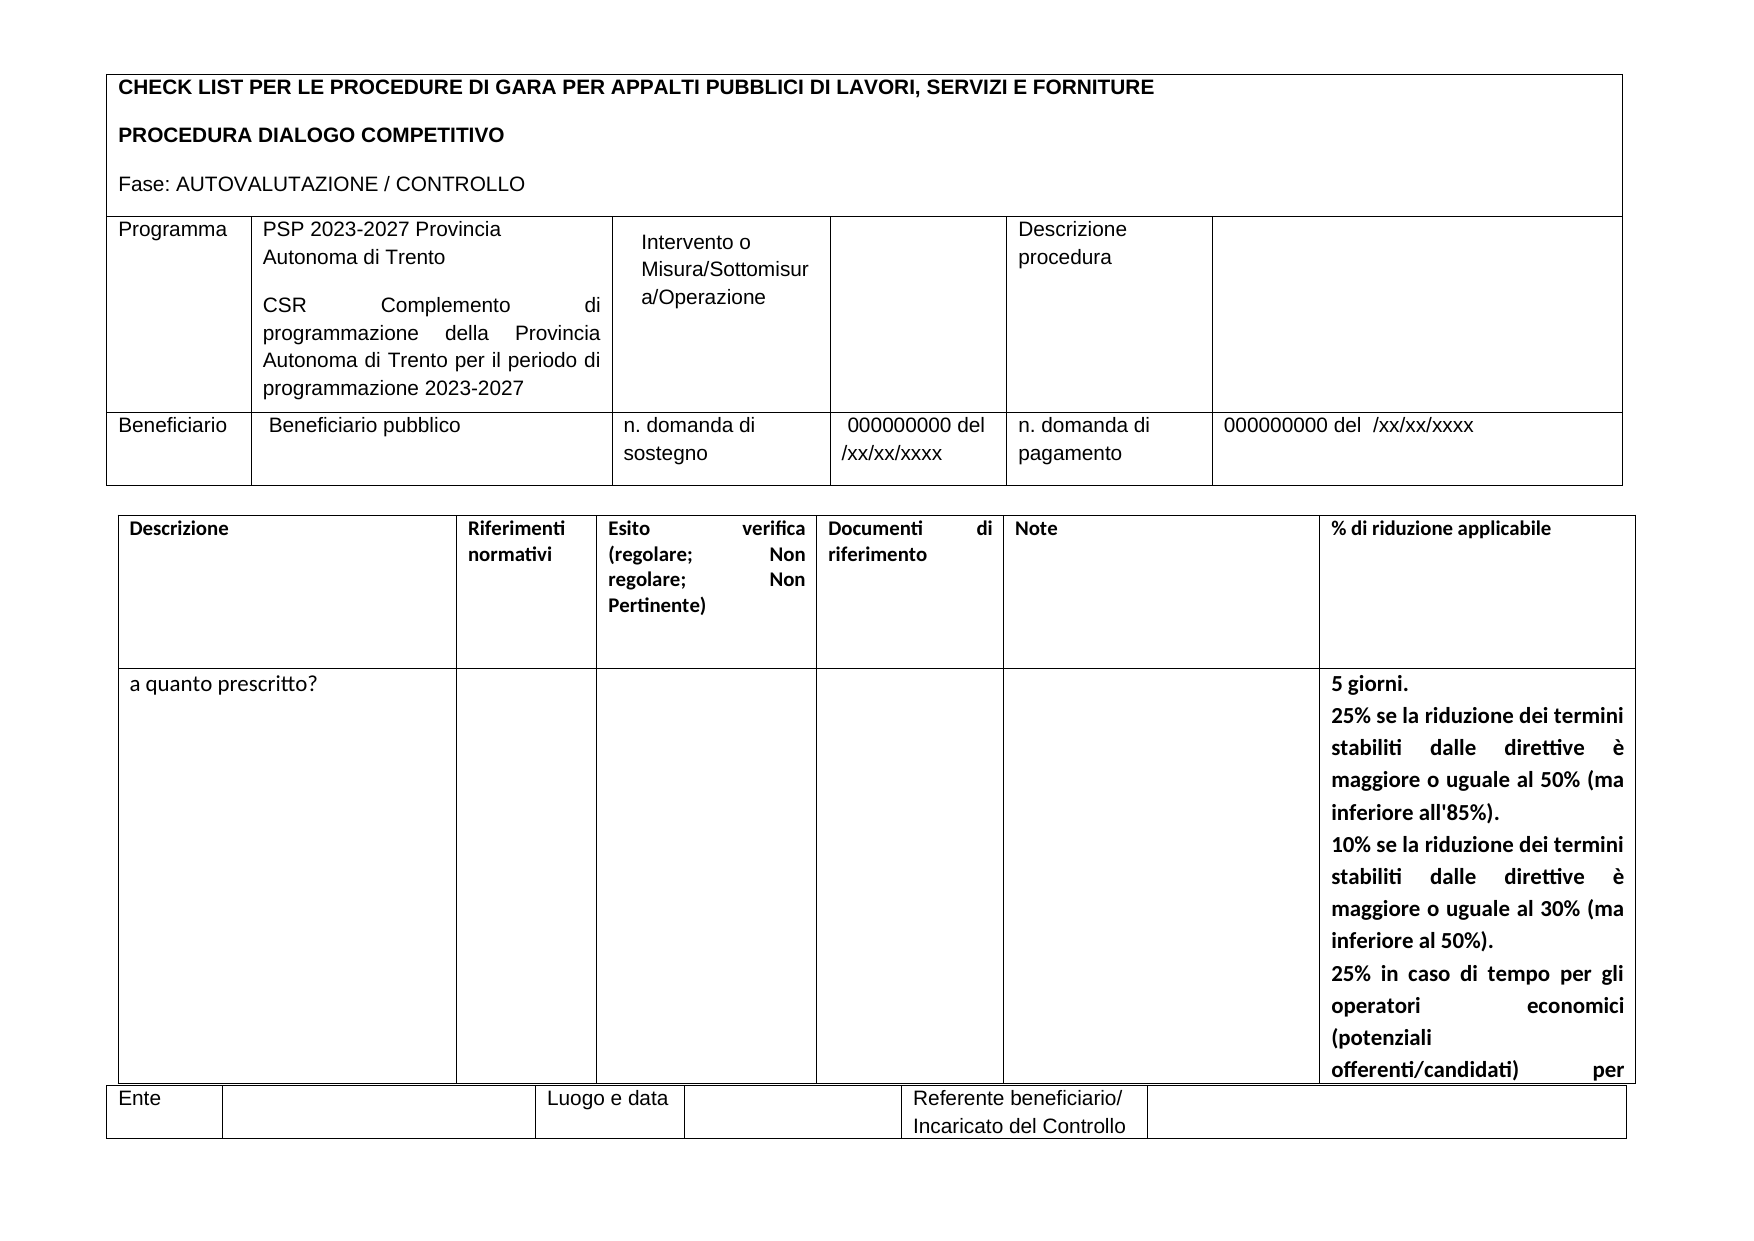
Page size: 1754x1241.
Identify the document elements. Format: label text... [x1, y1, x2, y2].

table_cell [1004, 669, 1319, 1083]
table_header % di riduzione applicabile [1320, 516, 1635, 668]
table_header Documenti di riferimento [817, 516, 1003, 668]
table_cell [457, 669, 596, 1083]
table_cell 5 giorni. 25% se la riduzione dei termini stabiliti dalle direttive è maggiore o uguale al 50% (ma inferiore all'85%). 10% se la riduzione dei termini stabiliti dalle direttive è maggiore o uguale al 30% (ma inferiore al 50%). 25% in caso di tempo per gli operatori economici (potenziali offerenti/candidati) per [1320, 669, 1635, 1083]
table_cell a quanto prescritto? [119, 669, 456, 1083]
table_header Esito verifica (regolare; Non regolare; Non Pertinente) [597, 516, 816, 668]
table_header Descrizione [119, 516, 456, 668]
table_cell [597, 669, 816, 1083]
table_header Note [1004, 516, 1319, 668]
table_header Riferimenti normativi [457, 516, 596, 668]
table_cell [817, 669, 1003, 1083]
